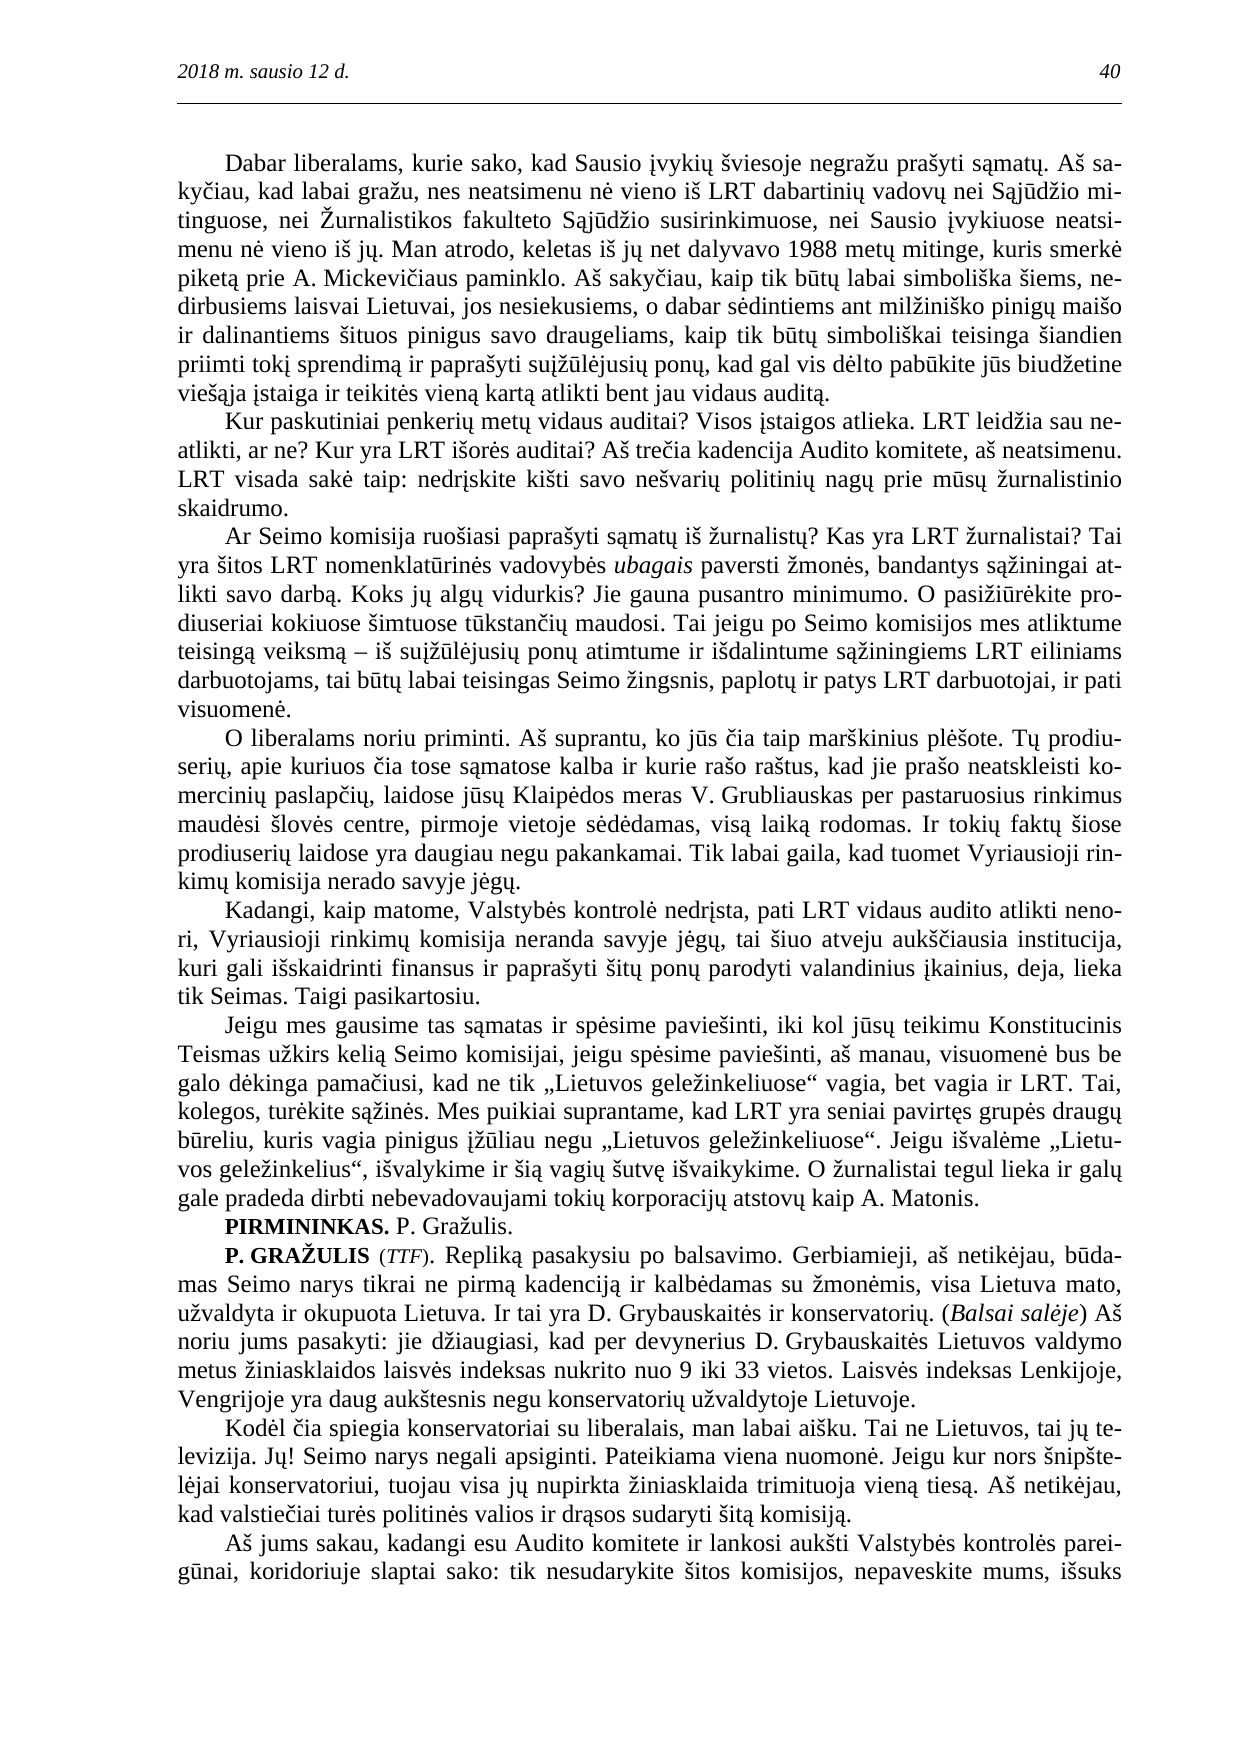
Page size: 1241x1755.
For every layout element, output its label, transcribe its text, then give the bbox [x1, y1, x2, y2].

text P. GRAŽULIS (TTF). Re­pli­ką pa­sa­ky­siu po bal­sa­vi­mo. Ger­bia­mie­ji, aš ne­ti­kė­jau, bū­da­mas Sei­mo na­rys tik­rai ne pir­mą ka­den­ci­ją ir kal­bė­da­mas su žmo­nė­mis, vi­sa Lie­tu­va ma­to, už­val­dy­ta ir oku­puo­ta Lie­tu­va. Ir tai yra D. Gry­baus­kai­tės ir kon­ser­va­to­rių. (Bal­sai sa­lė­je) Aš no­riu jums pa­sa­ky­ti: jie džiau­gia­si, kad per de­vy­ne­rius D. Gry­baus­kai­tės Lie­tu­vos val­dy­mo me­tus ži­niask­lai­dos lais­vės in­dek­sas nu­kri­to nuo 9 iki 33 vie­tos. Lais­vės in­dek­sas Len­ki­jo­je, Veng­ri­jo­je yra daug aukš­tes­nis ne­gu kon­ser­va­to­rių už­val­dy­to­je Lie­tu­vo­je. [177, 1240, 1122, 1413]
text PIRMININKAS. P. Gra­žu­lis. [177, 1211, 1122, 1240]
text Kur pas­ku­ti­niai pen­ke­rių me­tų vi­daus au­di­tai? Vi­sos įstai­gos at­lie­ka. LRT lei­džia sau ne­at­lik­ti, ar ne? Kur yra LRT iš­orės au­di­tai? Aš tre­čia ka­den­ci­ja Au­di­to ko­mi­te­te, aš ne­at­si­me­nu. LRT vi­sa­da sa­kė taip: ne­drįs­ki­te kiš­ti sa­vo ne­šva­rių po­li­ti­nių na­gų prie mū­sų žur­na­lis­ti­nio skaid­ru­mo. [177, 406, 1122, 521]
text Ar Sei­mo ko­mi­si­ja ruo­šia­si pa­pra­šy­ti są­ma­tų iš žur­na­lis­tų? Kas yra LRT žur­na­lis­tai? Tai yra ši­tos LRT no­men­kla­tū­ri­nės va­do­vy­bės uba­gais pa­vers­ti žmo­nės, ban­dan­tys są­ži­nin­gai at­lik­ti sa­vo dar­bą. Koks jų al­gų vi­dur­kis? Jie gau­na pus­an­tro mi­ni­mu­mo. O pa­si­žiū­rė­ki­te pro­diu­se­riai ko­kiuo­se šim­tuo­se tūks­tan­čių mau­do­si. Tai jei­gu po Sei­mo ko­mi­si­jos mes at­lik­tu­me tei­sin­gą veiks­mą – iš su­įžū­lė­ju­sių po­nų at­im­tu­me ir iš­da­lin­tu­me są­ži­nin­giems LRT ei­li­niams dar­buo­to­jams, tai bū­tų la­bai tei­sin­gas Sei­mo žings­nis, pa­plo­tų ir pa­tys LRT dar­buo­to­jai, ir pa­ti vi­suo­me­nė. [177, 521, 1122, 723]
text Aš jums sa­kau, ka­dan­gi esu Au­di­to ko­mi­te­te ir lan­ko­si aukš­ti Vals­ty­bės kon­tro­lės pa­rei­gū­nai, ko­ri­do­riu­je slap­tai sa­ko: tik ne­su­da­ry­ki­te ši­tos ko­mi­si­jos, ne­pa­ves­ki­te mums, iš­suks [177, 1528, 1122, 1585]
text Ka­dan­gi, kaip ma­to­me, Vals­ty­bės kon­tro­lė ne­drįs­ta, pa­ti LRT vi­daus au­di­to at­lik­ti ne­no­ri, Vy­riau­sio­ji rin­ki­mų ko­mi­si­ja ne­ran­da sa­vy­je jė­gų, tai šiuo at­ve­ju aukš­čiau­sia ins­ti­tu­ci­ja, ku­ri ga­li iš­skaid­rin­ti fi­nan­sus ir pa­pra­šy­ti ši­tų po­nų pa­ro­dy­ti va­lan­di­nius įkai­nius, de­ja, lie­ka tik Sei­mas. Tai­gi pa­si­kar­to­siu. [177, 895, 1122, 1010]
text Da­bar li­be­ra­lams, ku­rie sa­ko, kad Sau­sio įvy­kių švie­so­je ne­gra­žu pra­šy­ti są­ma­tų. Aš sa­ky­čiau, kad la­bai gra­žu, nes ne­at­si­me­nu nė vie­no iš LRT da­bar­ti­nių va­do­vų nei Są­jū­džio mi­tin­guo­se, nei Žur­na­lis­ti­kos fa­kul­te­to Są­jū­džio su­si­rin­ki­muo­se, nei Sau­sio įvy­kiuo­se ne­at­si­menu nė vie­no iš jų. Man at­ro­do, ke­le­tas iš jų net da­ly­va­vo 1988 me­tų mi­tin­ge, ku­ris smer­kė pi­ke­tą prie A. Mic­ke­vi­čiaus pa­min­klo. Aš sa­ky­čiau, kaip tik bū­tų la­bai sim­bo­liš­ka šiems, ne­dir­bu­siems lais­vai Lie­tu­vai, jos ne­sie­ku­siems, o da­bar sė­din­tiems ant mil­ži­niš­ko pi­ni­gų mai­šo ir da­li­nan­tiems ši­tuos pi­ni­gus sa­vo drau­ge­liams, kaip tik bū­tų sim­bo­liš­kai tei­sin­ga šian­dien pri­im­ti to­kį spren­di­mą ir pa­pra­šy­ti su­įžū­lė­ju­sių po­nų, kad gal vis dėl­to pa­bū­ki­te jūs biu­dže­ti­ne vie­šą­ja įstai­ga ir tei­ki­tės vie­ną kar­tą at­lik­ti bent jau vi­daus au­di­tą. [177, 148, 1122, 406]
text Jei­gu mes gau­si­me tas są­ma­tas ir spė­si­me pa­vie­šin­ti, iki kol jū­sų tei­ki­mu Kon­sti­tu­ci­nis Teis­mas už­kirs ke­lią Sei­mo ko­mi­si­jai, jei­gu spė­si­me pa­vie­šin­ti, aš ma­nau, vi­suo­me­nė bus be ga­lo dė­kin­ga pa­ma­čiu­si, kad ne tik „Lie­tu­vos ge­le­žin­ke­liuo­se“ va­gia, bet va­gia ir LRT. Tai, ko­le­gos, tu­rė­ki­te są­ži­nės. Mes pui­kiai su­pran­ta­me, kad LRT yra se­niai pa­vir­tęs gru­pės drau­gų bū­re­liu, ku­ris va­gia pi­ni­gus įžū­liau ne­gu „Lie­tu­vos ge­le­žin­ke­liuo­se“. Jei­gu iš­va­lė­me „Lie­tu­vos ge­le­žin­ke­lius“, iš­va­ly­ki­me ir šią va­gių šut­vę iš­vai­ky­ki­me. O žur­na­lis­tai te­gul lie­ka ir ga­lų ga­le pra­de­da dirb­ti ne­be­va­do­vau­ja­mi to­kių kor­po­ra­ci­jų at­sto­vų kaip A. Ma­to­nis. [177, 1010, 1122, 1211]
text Ko­dėl čia spie­gia kon­ser­va­to­riai su li­be­ra­lais, man la­bai aiš­ku. Tai ne Lie­tu­vos, tai jų te­le­vi­zi­ja. Jų! Sei­mo na­rys ne­ga­li ap­si­gin­ti. Pa­tei­kia­ma vie­na nuo­mo­nė. Jei­gu kur nors šnipš­te­lė­jai kon­ser­va­to­riui, tuo­jau vi­sa jų nu­pirk­ta ži­niask­lai­da tri­mi­tuo­ja vie­ną tie­są. Aš ne­ti­kė­jau, kad vals­tie­čiai tu­rės po­li­ti­nės va­lios ir drą­sos su­da­ry­ti ši­tą ko­mi­si­ją. [177, 1413, 1122, 1528]
text O li­be­ra­lams no­riu pri­min­ti. Aš su­pran­tu, ko jūs čia taip marš­ki­nius plė­šo­te. Tų pro­diu­serių, apie ku­riuos čia to­se są­ma­to­se kal­ba ir ku­rie ra­šo raš­tus, kad jie pra­šo ne­at­skleis­ti ko­mer­ci­nių pa­slap­čių, lai­do­se jū­sų Klai­pė­dos me­ras V. Grub­liaus­kas per pas­ta­ruo­sius rin­ki­mus mau­dė­si šlo­vės cen­tre, pir­mo­je vie­to­je sė­dė­da­mas, vi­są lai­ką ro­do­mas. Ir to­kių fak­tų šio­se pro­diu­se­rių lai­do­se yra dau­giau ne­gu pa­kan­ka­mai. Tik la­bai gai­la, kad tuo­met Vy­riau­sio­ji rin­ki­mų ko­mi­si­ja ne­ra­do sa­vy­je jė­gų. [177, 723, 1122, 895]
